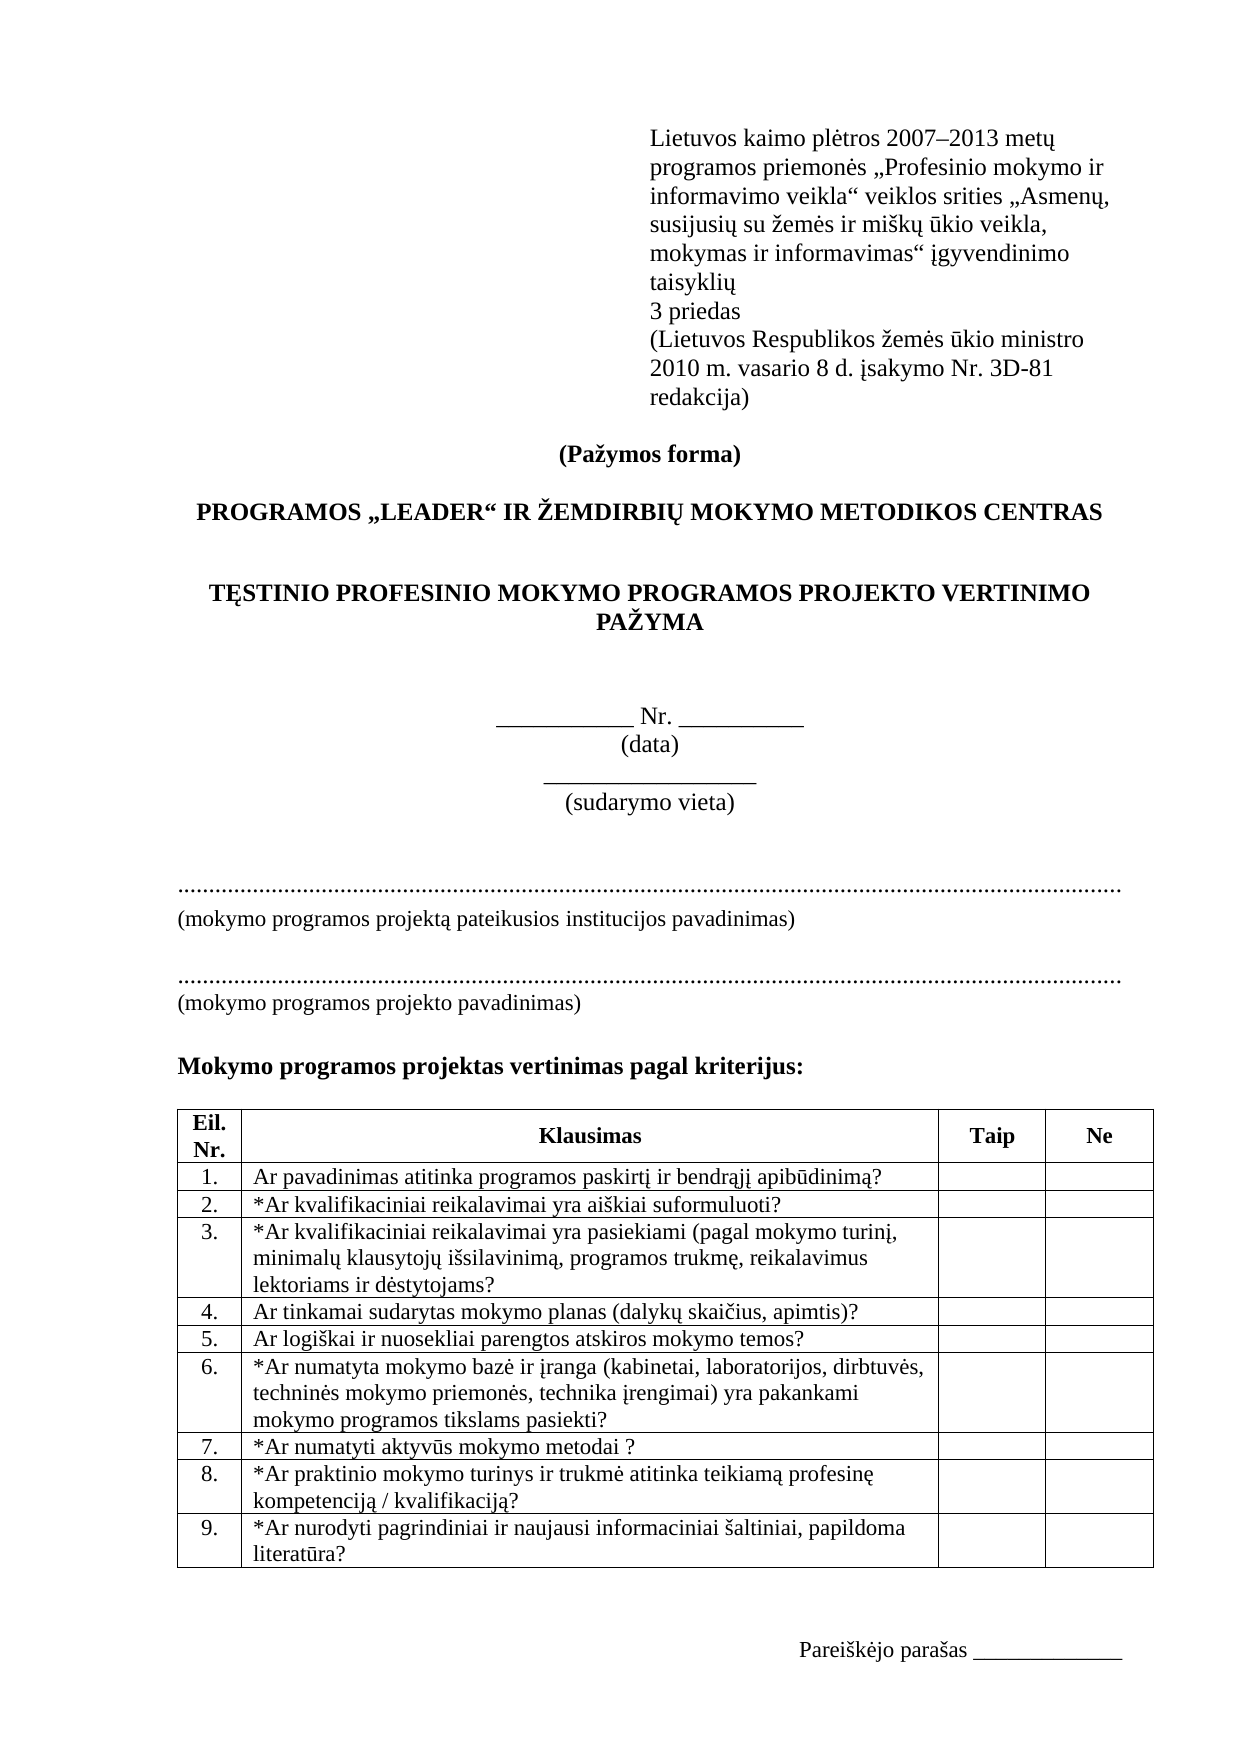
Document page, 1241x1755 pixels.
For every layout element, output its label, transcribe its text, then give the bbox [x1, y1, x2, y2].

table_header Klausimas [242, 1110, 938, 1162]
text (Lietuvos Respublikos žemės ūkio ministro [649, 324, 1122, 353]
table_cell *Ar numatyta mokymo bazė ir įranga (kabinetai, laboratorijos, dirbtuvės, techninės mokymo priemonės, technika įrengimai) yra pakankami mokymo programos tikslams pasiekti? [242, 1353, 938, 1432]
table_cell [1046, 1460, 1153, 1513]
table_cell 7. [178, 1433, 241, 1459]
text 3 priedas [649, 296, 1122, 324]
text Lietuvos kaimo plėtros 2007–2013 metų [649, 123, 1122, 152]
text (Pažymos forma) [177, 439, 1122, 468]
table_cell [939, 1191, 1045, 1217]
table_cell 8. [178, 1460, 241, 1513]
table_cell [939, 1433, 1045, 1459]
table_cell [939, 1326, 1045, 1352]
table_cell [939, 1218, 1045, 1297]
table_cell Ar tinkamai sudarytas mokymo planas (dalykų skaičius, apimtis)? [242, 1298, 938, 1324]
table_cell *Ar nurodyti pagrindiniai ir naujausi informaciniai šaltiniai, papildoma literatūra? [242, 1514, 938, 1567]
text (mokymo programos projekto pavadinimas) [177, 988, 1122, 1015]
text programos priemonės „Profesinio mokymo ir [649, 152, 1122, 181]
table_cell [1046, 1298, 1153, 1324]
table_cell [1046, 1514, 1153, 1567]
table_cell [1046, 1326, 1153, 1352]
table_cell 4. [178, 1298, 241, 1324]
text ___________ Nr. __________ [177, 701, 1122, 729]
table_cell *Ar numatyti aktyvūs mokymo metodai ? [242, 1433, 938, 1459]
text 2010 m. vasario 8 d. įsakymo Nr. 3D-81 redakcija) [649, 353, 1122, 411]
table_cell 2. [178, 1191, 241, 1217]
table_header Ne [1046, 1110, 1153, 1162]
table_cell [1046, 1163, 1153, 1189]
table_cell 6. [178, 1353, 241, 1432]
table_cell *Ar kvalifikaciniai reikalavimai yra aiškiai suformuluoti? [242, 1191, 938, 1217]
text . [177, 960, 1122, 988]
table_cell [1046, 1433, 1153, 1459]
text _________________ [177, 758, 1122, 787]
table_cell *Ar praktinio mokymo turinys ir trukmė atitinka teikiamą profesinę kompetenciją / kvalifikaciją? [242, 1460, 938, 1513]
table_cell [939, 1353, 1045, 1432]
table_cell 3. [178, 1218, 241, 1297]
table_cell [939, 1163, 1045, 1189]
table_cell *Ar kvalifikaciniai reikalavimai yra pasiekiami (pagal mokymo turinį, minimalų klausytojų išsilavinimą, programos trukmę, reikalavimus lektoriams ir dėstytojams? [242, 1218, 938, 1297]
table_cell [1046, 1353, 1153, 1432]
table_cell [939, 1514, 1045, 1567]
table_cell [939, 1298, 1045, 1324]
text (sudarymo vieta) [177, 787, 1122, 816]
table_cell Ar logiškai ir nuosekliai parengtos atskiros mokymo temos? [242, 1326, 938, 1352]
text informavimo veikla“ veiklos srities „Asmenų, [649, 181, 1122, 209]
table_cell [1046, 1218, 1153, 1297]
text (mokymo programos projektą pateikusios institucijos pavadinimas) [177, 905, 1122, 931]
text susijusių su žemės ir miškų ūkio veikla, [649, 209, 1122, 238]
table_cell 9. [178, 1514, 241, 1567]
table_header Taip [939, 1110, 1045, 1162]
text . [177, 869, 1122, 897]
text Mokymo programos projektas vertinimas pagal kriterijus: [177, 1051, 1122, 1080]
text TĘSTINIO PROFESINIO MOKYMO PROGRAMOS PROJEKTO VERTINIMO PAŽYMA [177, 578, 1122, 636]
table_header Eil. Nr. [178, 1110, 241, 1162]
table_cell [1046, 1191, 1153, 1217]
table_cell Ar pavadinimas atitinka programos paskirtį ir bendrąjį apibūdinimą? [242, 1163, 938, 1189]
text taisyklių [649, 267, 1122, 296]
table_cell [939, 1460, 1045, 1513]
text Programos „Leader“ ir žemdirbių mokymo metodikos centras [177, 497, 1122, 526]
text mokymas ir informavimas“ įgyvendinimo [649, 238, 1122, 267]
table_cell 1. [178, 1163, 241, 1189]
text (data) [177, 729, 1122, 758]
table_cell 5. [178, 1326, 241, 1352]
